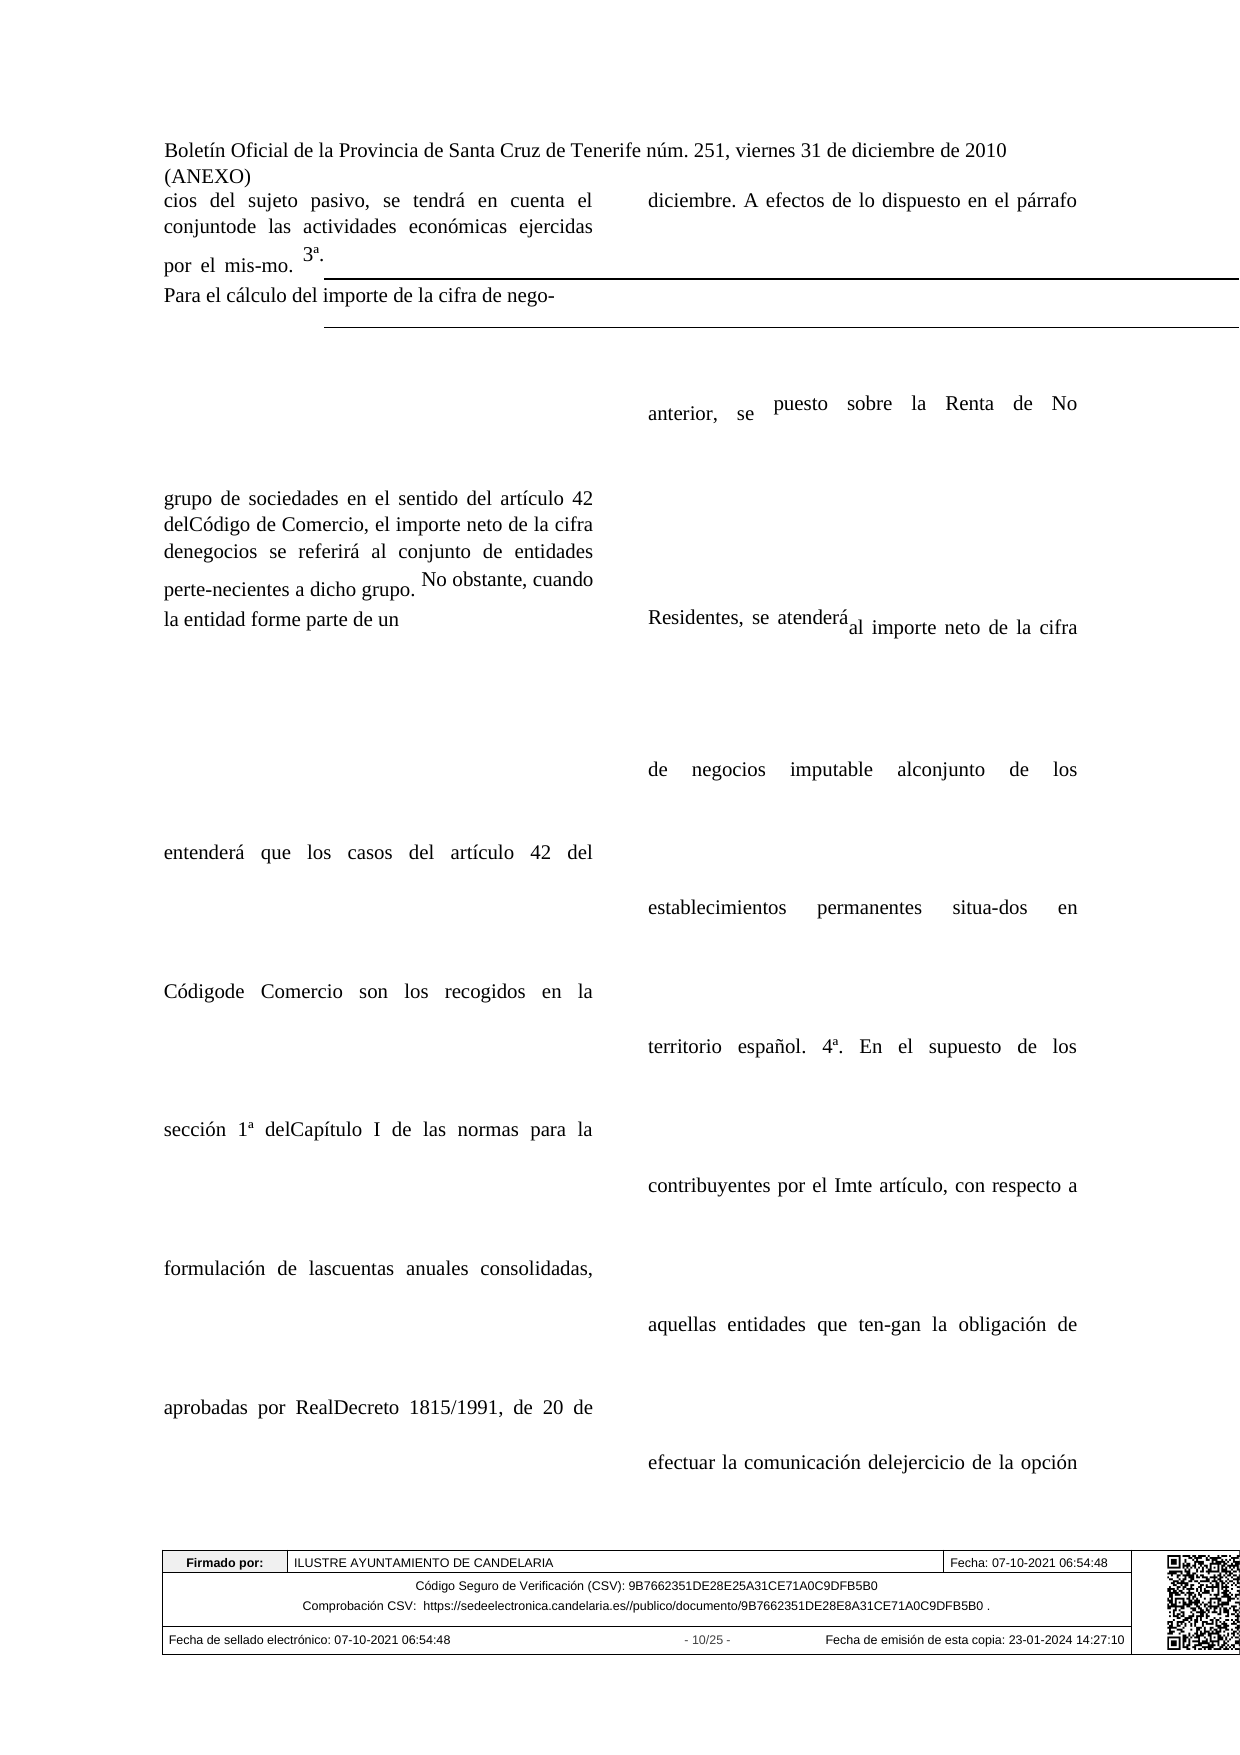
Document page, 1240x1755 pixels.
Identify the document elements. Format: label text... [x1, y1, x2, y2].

text cios del sujeto pasivo, se tendrá en cuenta el conjuntode las actividades económicas ejercidas por el mis-mo. 3ª. Para el cálculo del importe de la cifra de nego- [163, 188, 593, 320]
text grupo de sociedades en el sentido del artículo 42 delCódigo de Comercio, el importe neto de la cifra denegocios se referirá al conjunto de entidades perte-necientes a dicho grupo. No obstante, cuando la entidad forme parte de un [163, 486, 593, 644]
text entenderá que los casos del artículo 42 del Códigode Comercio son los recogidos en la sección 1ª delCapítulo I de las normas para la formulación de lascuentas anuales consolidadas, aprobadas por RealDecreto 1815/1991, de 20 de [163, 840, 593, 1419]
text diciembre. A efectos de lo dispuesto en el párrafo [648, 188, 1078, 278]
text anterior, se puesto sobre la Renta de No Residentes, se atenderáal importe neto de la cifra de negocios imputable alconjunto de los establecimientos permanentes situa-dos en territorio español. 4ª. En el supuesto de los contribuyentes por el Imte artículo, con respecto a aquellas entidades que ten-gan la obligación de efectuar la comunicación delejercicio de la opción [648, 328, 1078, 1474]
